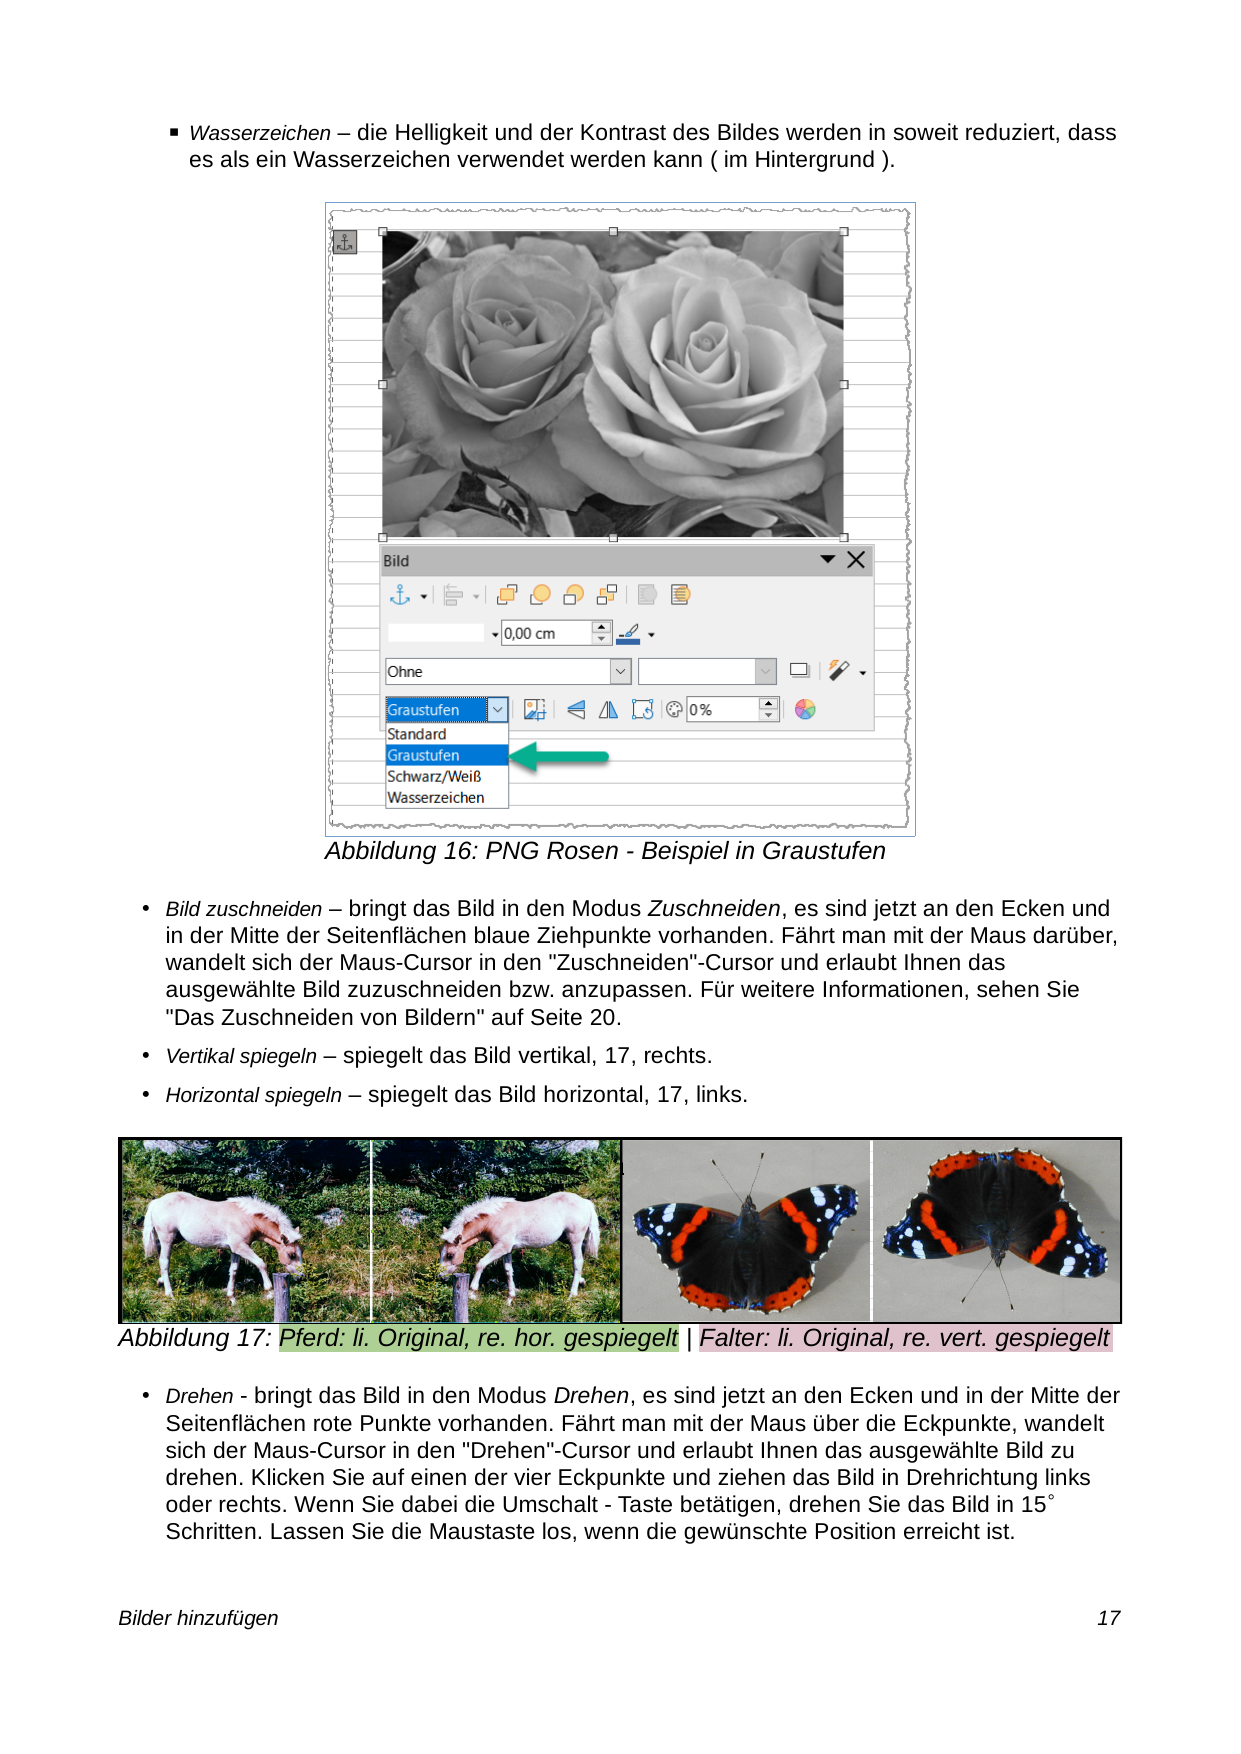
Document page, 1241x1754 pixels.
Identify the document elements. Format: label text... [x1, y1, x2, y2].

list Drehen - bringt das Bild in den Modus Drehen, es sind jetzt an den Ecken und in der Mitte der Seitenflächen rote Punkte vorhanden. Fährt man mit der Maus über die Eckpunkte, wandelt sich der Maus-Cursor in den "Drehen"-Cursor und erlaubt Ihnen das ausgewählte Bild zu drehen. Klicken Sie auf einen der vier Eckpunkte und ziehen das Bild in Drehrichtung links oder rechts. Wenn Sie dabei die Umschalt - Taste betätigen, drehen Sie das Bild in 15˚ Schritten. Lassen Sie die Maustaste los, wenn die gewünschte Position erreicht ist. [142, 1352, 1122, 1544]
list [326, 203, 915, 836]
picture [118, 1137, 1123, 1324]
list Abbildung 17: Pferd: li. Original, re. hor. gespiegelt | Falter: li. Original, re. vert. gespiegelt [118, 1324, 1122, 1352]
list Wasserzeichen – die Helligkeit und der Kontrast des Bildes werden in soweit reduziert, dass es als ein Wasserzeichen verwendet werden kann ( im Hintergrund ). [165, 118, 1122, 172]
list [142, 1119, 1122, 1137]
list Abbildung 16: PNG Rosen - Beispiel in Graustufen [325, 837, 915, 865]
picture [327, 204, 913, 833]
list Vertikal spiegeln – spiegelt das Bild vertikal, Abbildung 17, rechts. [142, 1042, 1122, 1069]
list Bild zuschneiden – bringt das Bild in den Modus Zuschneiden, es sind jetzt an den Ecken und in der Mitte der Seitenflächen blaue Ziehpunkte vorhanden. Fährt man mit der Maus darüber, wandelt sich der Maus-Cursor in den "Zuschneiden"-Cursor und erlaubt Ihnen das ausgewählte Bild zuzuschneiden bzw. anzupassen. Für weitere Informationen, sehen Sie "Das Zuschneiden von Bildern" auf Seite 20. [142, 184, 1122, 1030]
list Horizontal spiegeln – spiegelt das Bild horizontal, Abbildung 17, links. [142, 1081, 1122, 1108]
